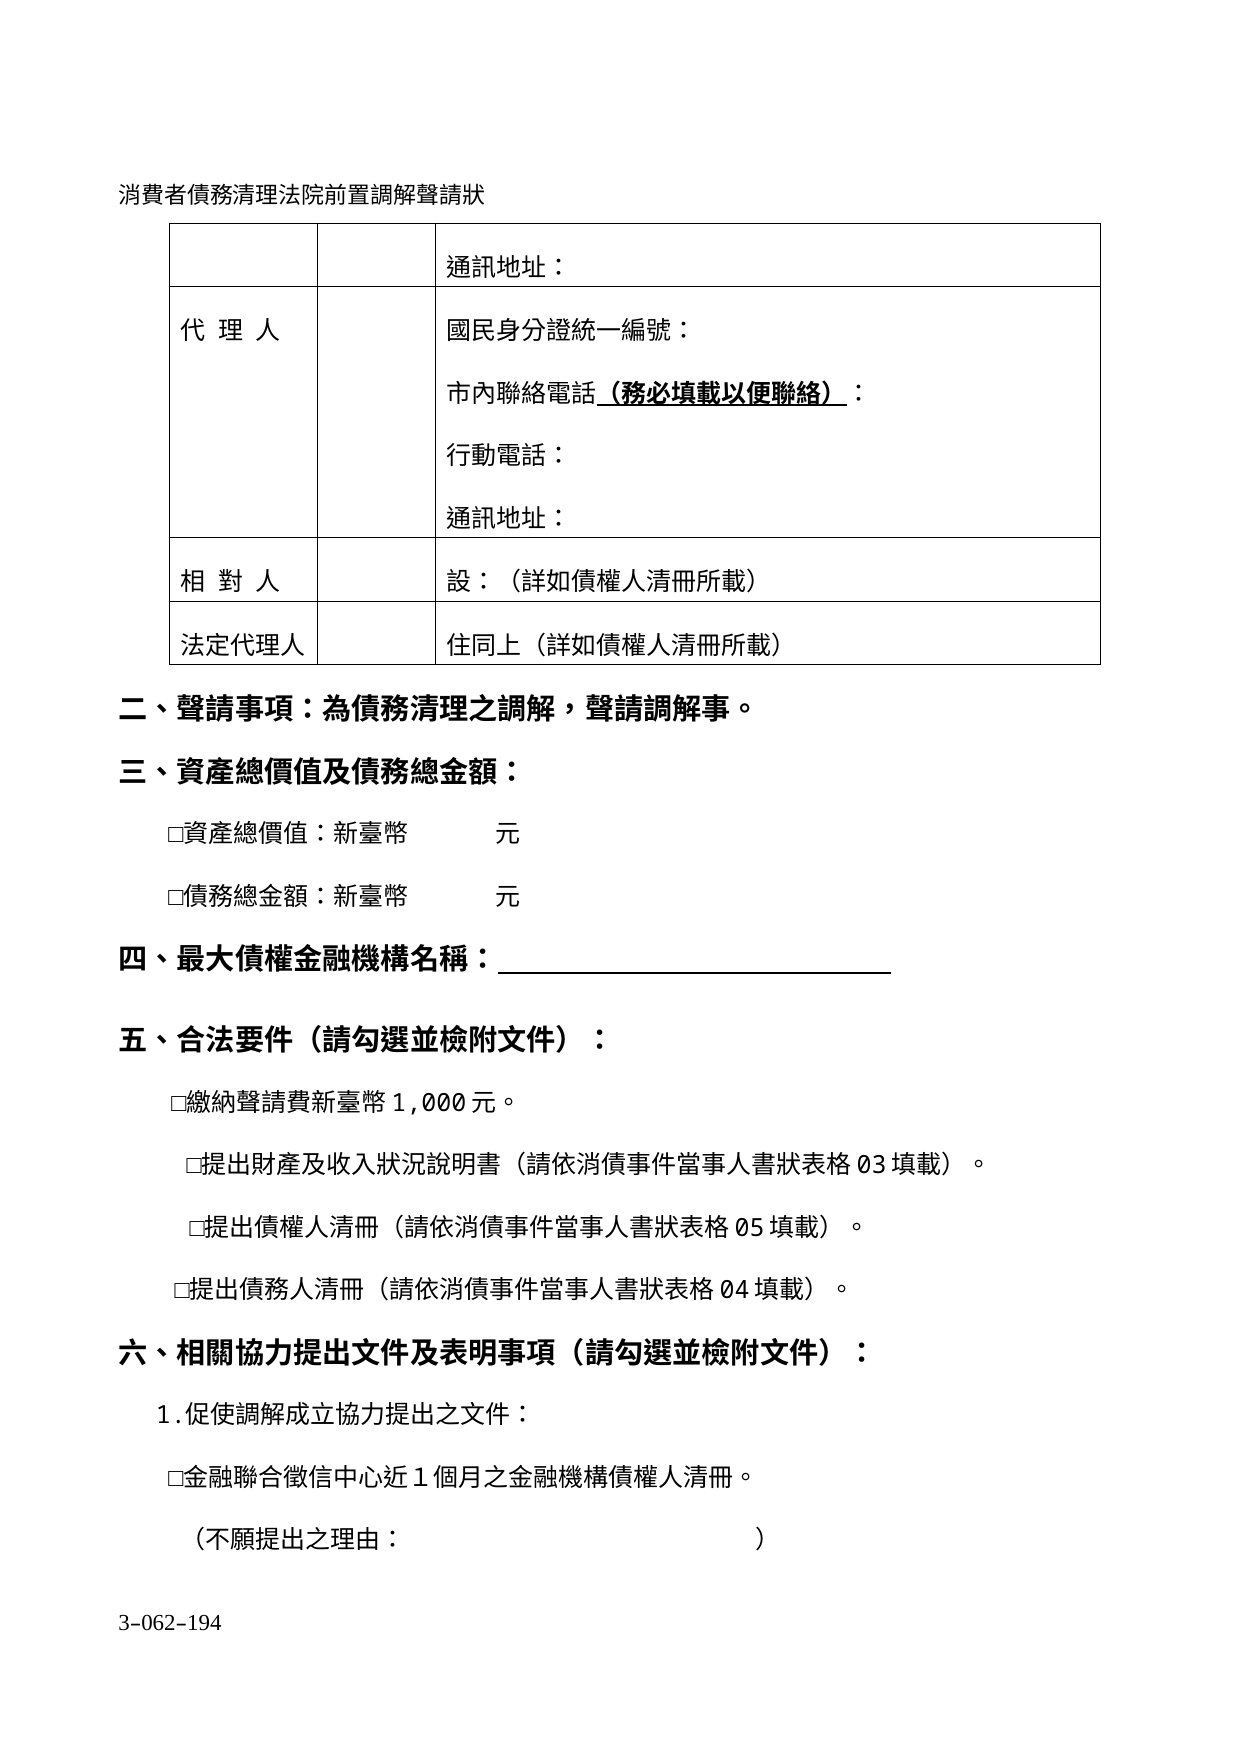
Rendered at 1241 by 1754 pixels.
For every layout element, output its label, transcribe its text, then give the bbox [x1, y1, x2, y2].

table_cell 住同上（詳如債權人清冊所載） [436, 602, 1100, 664]
table_cell [318, 287, 435, 537]
text 1.促使調解成立協力提出之文件： [118, 1371, 1152, 1434]
table_cell [170, 224, 317, 286]
text □提出債權人清冊（請依消債事件當事人書狀表格05填載）。 [99, 1184, 1152, 1246]
table_cell 國民身分證統一編號： 市內聯絡電話（務必填載以便聯絡）： 行動電話： 通訊地址： [436, 287, 1100, 537]
table_cell [318, 224, 435, 286]
text □提出財產及收入狀況說明書（請依消債事件當事人書狀表格03填載）。 [96, 1121, 1152, 1184]
table_cell 通訊地址： [436, 224, 1100, 286]
text （不願提出之理由： ） [118, 1496, 1152, 1559]
text 四、最大債權金融機構名稱： [118, 915, 1240, 978]
text 五、合法要件（請勾選並檢附文件）： [118, 996, 1152, 1059]
text □繳納聲請費新臺幣1,000元。 [121, 1059, 1152, 1121]
text 六、相關協力提出文件及表明事項（請勾選並檢附文件）： [118, 1309, 1152, 1371]
table_cell 代 理 人 [170, 287, 317, 537]
table_cell [318, 602, 435, 664]
text □提出債務人清冊（請依消債事件當事人書狀表格04填載）。 [118, 1246, 1152, 1309]
text 二、聲請事項：為債務清理之調解，聲請調解事。 [118, 665, 1152, 728]
text □金融聯合徵信中心近１個月之金融機構債權人清冊。 [118, 1434, 1152, 1496]
text 三、資產總價值及債務總金額： [118, 728, 1152, 790]
text □資產總價值：新臺幣 元 [118, 790, 1152, 853]
table_cell 法定代理人 [170, 602, 317, 664]
table_cell [318, 538, 435, 601]
table_cell 相 對 人 [170, 538, 317, 601]
text □債務總金額：新臺幣 元 [118, 853, 1152, 915]
table_cell 設：（詳如債權人清冊所載） [436, 538, 1100, 601]
